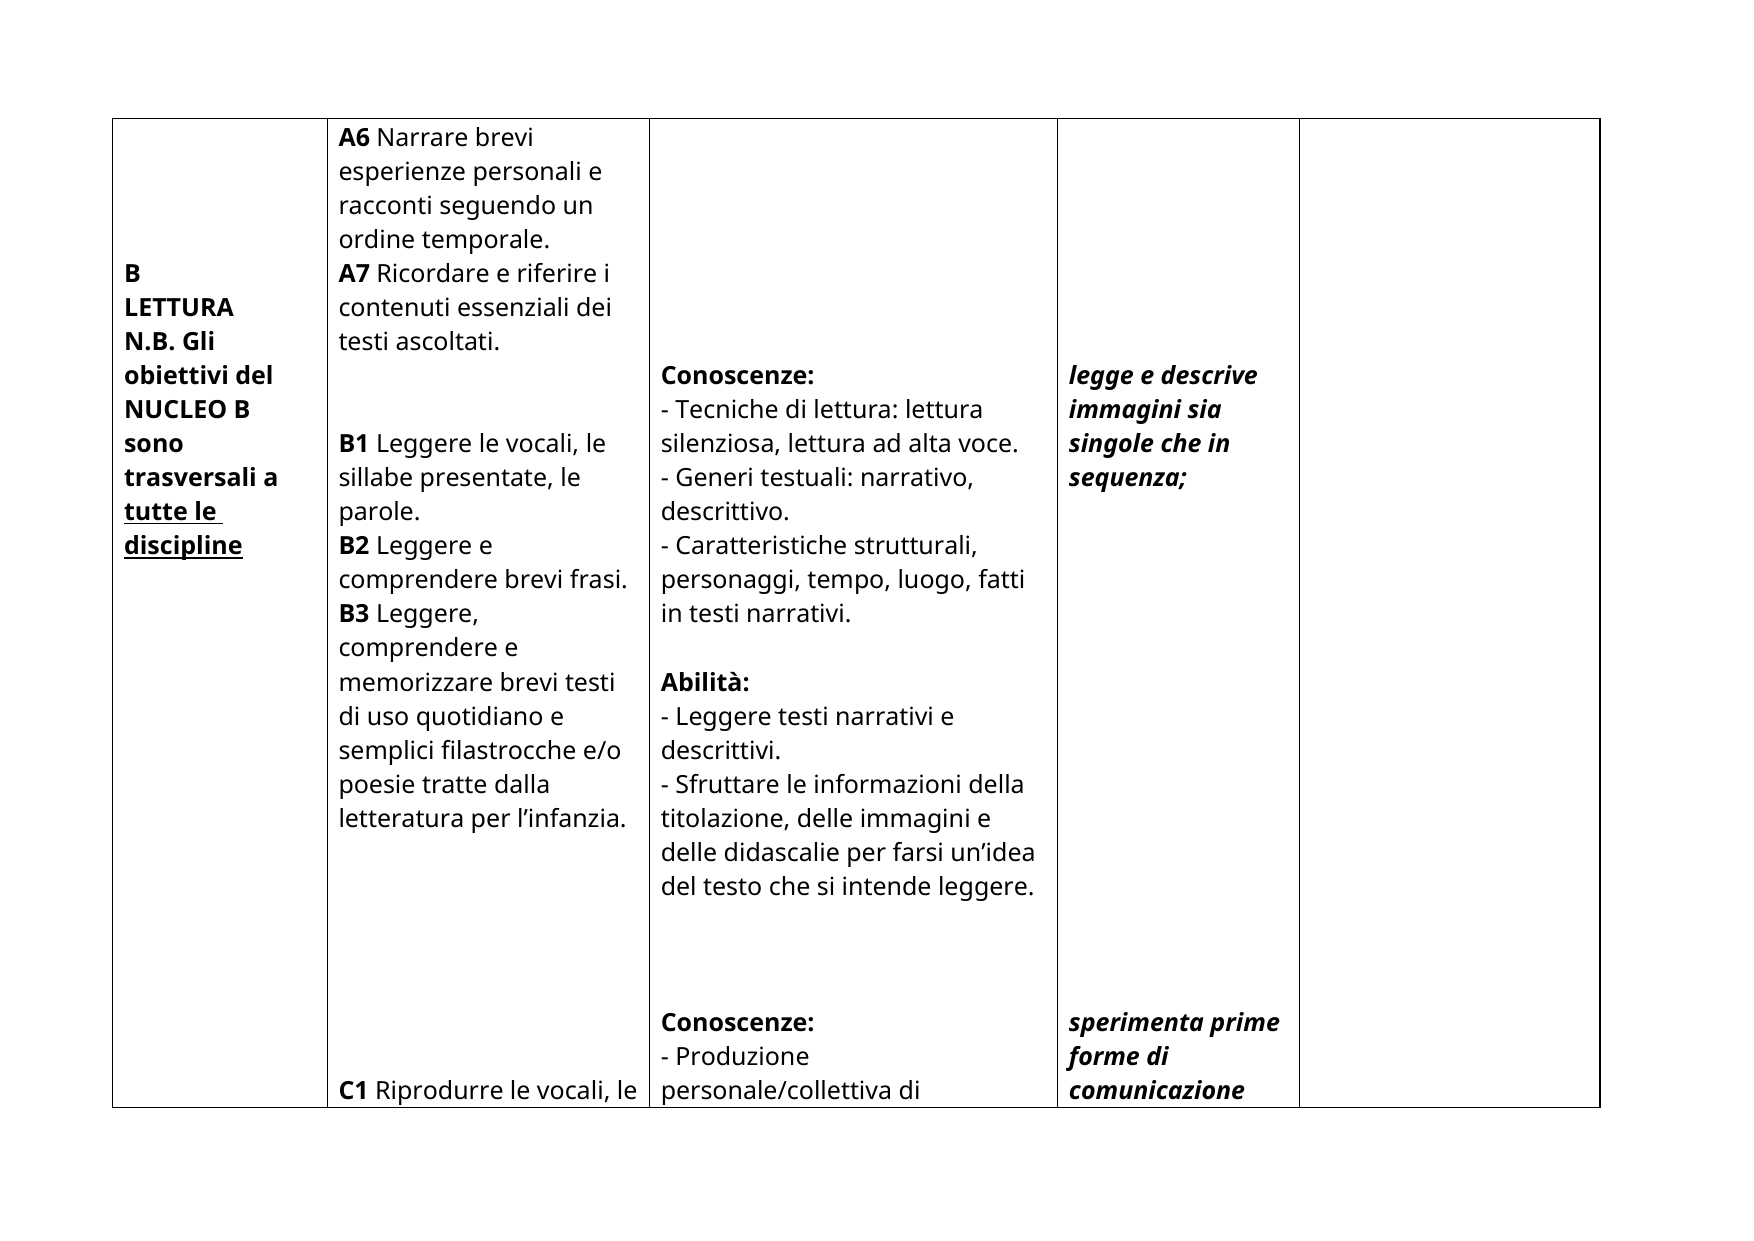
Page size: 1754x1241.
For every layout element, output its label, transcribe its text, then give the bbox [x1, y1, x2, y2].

table_cell Conoscenze: - Tecniche di lettura: lettura silenziosa, lettura ad alta voce. - Generi testuali: narrativo, descrittivo. - Caratteristiche strutturali, personaggi, tempo, luogo, fatti in testi narrativi. Abilità: - Leggere testi narrativi e descrittivi. - Sfruttare le informazioni della titolazione, delle immagini e delle didascalie per farsi un’idea del testo che si intende leggere. Conoscenze: - Produzione personale/collettiva di [650, 119, 1057, 1107]
table_cell legge e descrive immagini sia singole che in sequenza; sperimenta prime forme di comunicazione [1058, 119, 1299, 1107]
table_cell [1300, 119, 1599, 1107]
table_cell B LETTURA N.B. Gli obiettivi del NUCLEO B sono trasversali a tutte le discipline [113, 119, 327, 1107]
table_cell A6 Narrare brevi esperienze personali e racconti seguendo un ordine temporale. A7 Ricordare e riferire i contenuti essenziali dei testi ascoltati. B1 Leggere le vocali, le sillabe presentate, le parole. B2 Leggere e comprendere brevi frasi. B3 Leggere, comprendere e memorizzare brevi testi di uso quotidiano e semplici filastrocche e/o poesie tratte dalla letteratura per l’infanzia. C1 Riprodurre le vocali, le [328, 119, 649, 1107]
